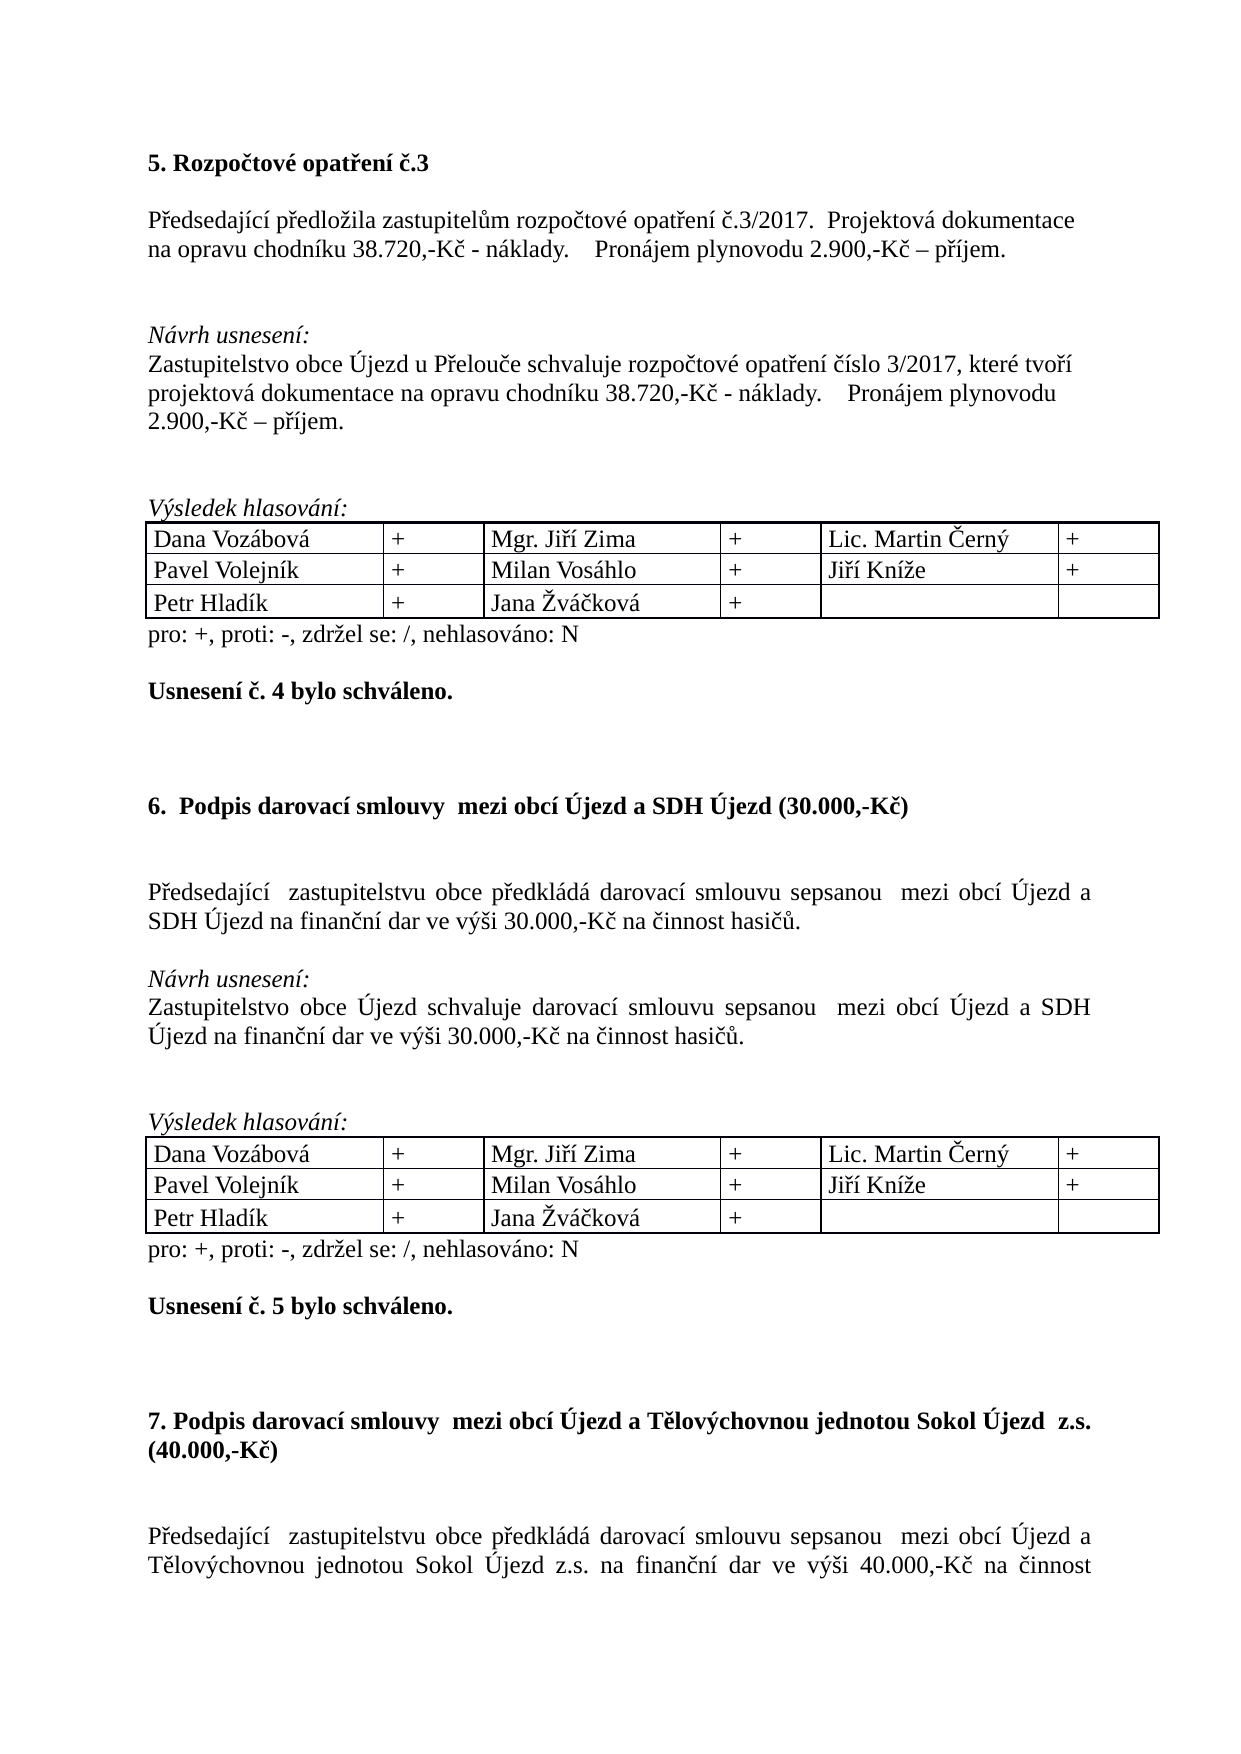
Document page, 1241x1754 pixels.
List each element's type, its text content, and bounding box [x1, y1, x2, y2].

table_cell Milan Vosáhlo [485, 554, 720, 584]
table_cell + [384, 1200, 483, 1232]
table_cell [1059, 585, 1158, 617]
text Zastupitelstvo obce Újezd u Přelouče schvaluje rozpočtové opatření číslo 3/2017, které tvoří projektová dokumentace na opravu chodníku 38.720,-Kč - náklady. Pronájem plynovodu 2.900,-Kč – příjem. [148, 349, 1093, 435]
text Usnesení č. 4 bylo schváleno. [148, 676, 1093, 705]
text Návrh usnesení: [148, 320, 1093, 349]
table_cell Milan Vosáhlo [485, 1169, 720, 1199]
text Výsledek hlasování: [148, 493, 1093, 521]
table_header Dana Vozábová [147, 524, 383, 553]
table_cell Jiří Kníže [822, 554, 1058, 584]
text 5. Rozpočtové opatření č.3 [148, 148, 1093, 176]
text Předsedající zastupitelstvu obce předkládá darovací smlouvu sepsanou mezi obcí Újezd a SDH Újezd na finanční dar ve výši 30.000,-Kč na činnost hasičů. [148, 877, 1093, 935]
table_cell Pavel Volejník [147, 1169, 383, 1199]
table_header Lic. Martin Černý [822, 524, 1058, 553]
table_cell Jiří Kníže [822, 1169, 1058, 1199]
table_cell + [721, 1169, 820, 1199]
text Návrh usnesení: [148, 964, 1093, 992]
table_header Mgr. Jiří Zima [485, 524, 720, 553]
text pro: +, proti: -, zdržel se: /, nehlasováno: N [148, 1234, 1093, 1262]
table_cell Petr Hladík [147, 585, 383, 617]
table_cell + [721, 585, 820, 617]
table_cell [822, 1200, 1058, 1232]
table_header Mgr. Jiří Zima [485, 1138, 720, 1167]
table_cell Jana Žváčková [485, 1200, 720, 1232]
table_header + [1059, 1138, 1158, 1167]
table_cell Petr Hladík [147, 1200, 383, 1232]
table_cell Jana Žváčková [485, 585, 720, 617]
table_cell + [384, 585, 483, 617]
text pro: +, proti: -, zdržel se: /, nehlasováno: N [148, 619, 1093, 647]
table_header + [1059, 524, 1158, 553]
table_cell + [384, 1169, 483, 1199]
text Výsledek hlasování: [148, 1107, 1093, 1136]
table_cell + [721, 554, 820, 584]
text 6. Podpis darovací smlouvy mezi obcí Újezd a SDH Újezd (30.000,-Kč) [148, 791, 1093, 820]
table_cell + [384, 554, 483, 584]
table_header + [721, 524, 820, 553]
table_header Dana Vozábová [147, 1138, 383, 1167]
table_header + [384, 1138, 483, 1167]
table_header Lic. Martin Černý [822, 1138, 1058, 1167]
text Předsedající zastupitelstvu obce předkládá darovací smlouvu sepsanou mezi obcí Újezd a Tělovýchovnou jednotou Sokol Újezd z.s. na finanční dar ve výši 40.000,-Kč na činnost [148, 1521, 1093, 1579]
table_cell + [1059, 1169, 1158, 1199]
table_cell [822, 585, 1058, 617]
text 7. Podpis darovací smlouvy mezi obcí Újezd a Tělovýchovnou jednotou Sokol Újezd z.s. (40.000,-Kč) [148, 1406, 1093, 1464]
table_cell Pavel Volejník [147, 554, 383, 584]
table_cell + [721, 1200, 820, 1232]
table_cell [1059, 1200, 1158, 1232]
text Zastupitelstvo obce Újezd schvaluje darovací smlouvu sepsanou mezi obcí Újezd a SDH Újezd na finanční dar ve výši 30.000,-Kč na činnost hasičů. [148, 992, 1093, 1050]
text Předsedající předložila zastupitelům rozpočtové opatření č.3/2017. Projektová dokumentace na opravu chodníku 38.720,-Kč - náklady. Pronájem plynovodu 2.900,-Kč – příjem. [148, 205, 1093, 263]
table_header + [721, 1138, 820, 1167]
table_cell + [1059, 554, 1158, 584]
table_header + [384, 524, 483, 553]
text Usnesení č. 5 bylo schváleno. [148, 1291, 1093, 1320]
